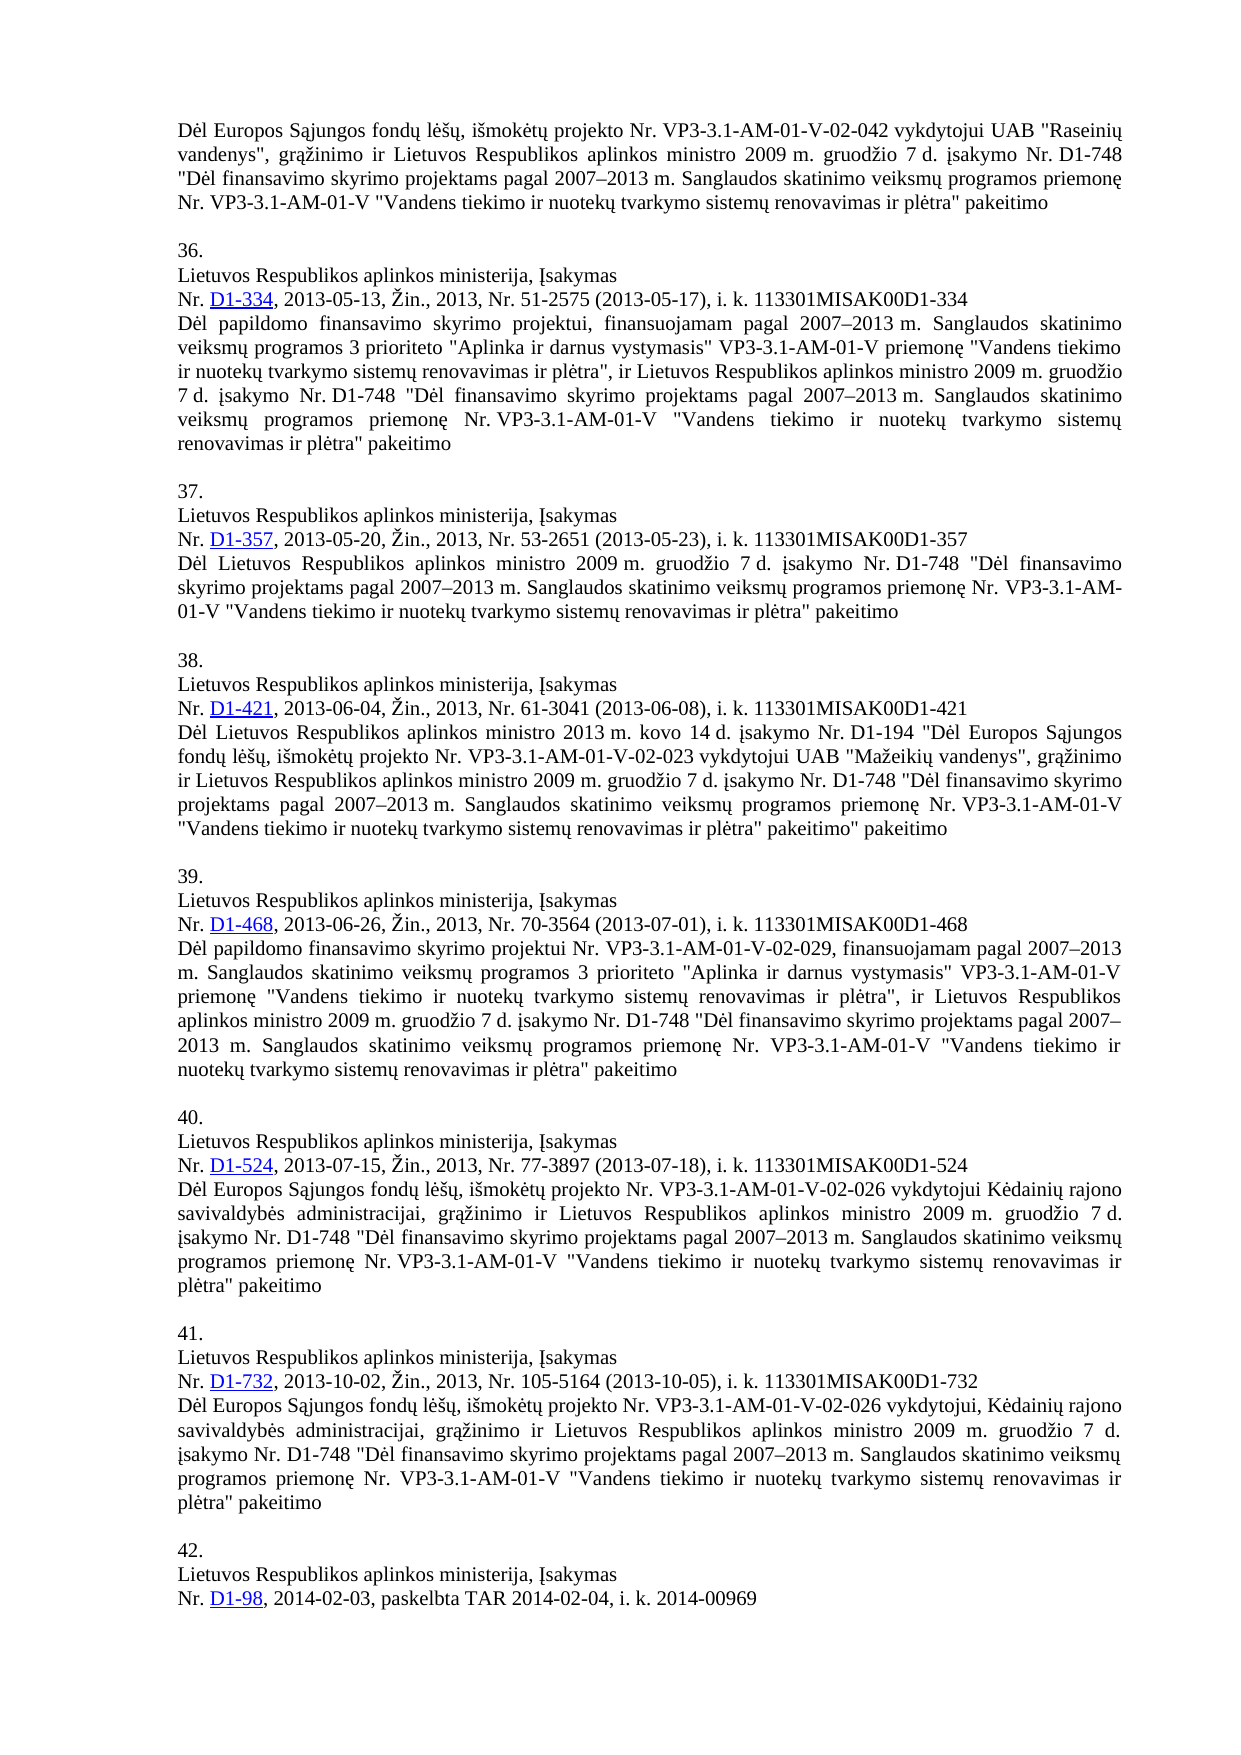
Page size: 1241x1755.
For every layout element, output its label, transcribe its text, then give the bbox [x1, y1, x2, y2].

text 40. [177, 1105, 1122, 1129]
text Dėl Europos Sąjungos fondų lėšų, išmokėtų projekto Nr. VP3-3.1-AM-01-V-02-042 vykdytojui UAB "Raseinių vandenys", grąžinimo ir Lietuvos Respublikos aplinkos ministro 2009 m. gruodžio 7 d. įsakymo Nr. D1-748 "Dėl finansavimo skyrimo projektams pagal 2007–2013 m. Sanglaudos skatinimo veiksmų programos priemonę Nr. VP3-3.1-AM-01-V "Vandens tiekimo ir nuotekų tvarkymo sistemų renovavimas ir plėtra" pakeitimo [177, 118, 1122, 214]
text 38. [177, 647, 1122, 672]
text Nr. D1-98, 2014-02-03, paskelbta TAR 2014-02-04, i. k. 2014-00969 [177, 1586, 1122, 1610]
text Dėl papildomo finansavimo skyrimo projektui, finansuojamam pagal 2007–2013 m. Sanglaudos skatinimo veiksmų programos 3 prioriteto "Aplinka ir darnus vystymasis" VP3-3.1-AM-01-V priemonę "Vandens tiekimo ir nuotekų tvarkymo sistemų renovavimas ir plėtra", ir Lietuvos Respublikos aplinkos ministro 2009 m. gruodžio 7 d. įsakymo Nr. D1-748 "Dėl finansavimo skyrimo projektams pagal 2007–2013 m. Sanglaudos skatinimo veiksmų programos priemonę Nr. VP3-3.1-AM-01-V "Vandens tiekimo ir nuotekų tvarkymo sistemų renovavimas ir plėtra" pakeitimo [177, 311, 1122, 455]
text Dėl papildomo finansavimo skyrimo projektui Nr. VP3-3.1-AM-01-V-02-029, finansuojamam pagal 2007–2013 m. Sanglaudos skatinimo veiksmų programos 3 prioriteto "Aplinka ir darnus vystymasis" VP3-3.1-AM-01-V priemonę "Vandens tiekimo ir nuotekų tvarkymo sistemų renovavimas ir plėtra", ir Lietuvos Respublikos aplinkos ministro 2009 m. gruodžio 7 d. įsakymo Nr. D1-748 "Dėl finansavimo skyrimo projektams pagal 2007–2013 m. Sanglaudos skatinimo veiksmų programos priemonę Nr. VP3-3.1-AM-01-V "Vandens tiekimo ir nuotekų tvarkymo sistemų renovavimas ir plėtra" pakeitimo [177, 936, 1122, 1081]
text Lietuvos Respublikos aplinkos ministerija, Įsakymas [177, 888, 1122, 912]
text 39. [177, 864, 1122, 888]
text Lietuvos Respublikos aplinkos ministerija, Įsakymas [177, 503, 1122, 527]
text Nr. D1-357, 2013-05-20, Žin., 2013, Nr. 53-2651 (2013-05-23), i. k. 113301MISAK00D1-357 [177, 527, 1122, 551]
text Lietuvos Respublikos aplinkos ministerija, Įsakymas [177, 1345, 1122, 1369]
text Nr. D1-732, 2013-10-02, Žin., 2013, Nr. 105-5164 (2013-10-05), i. k. 113301MISAK00D1-732 [177, 1369, 1122, 1393]
text Lietuvos Respublikos aplinkos ministerija, Įsakymas [177, 672, 1122, 696]
text Nr. D1-421, 2013-06-04, Žin., 2013, Nr. 61-3041 (2013-06-08), i. k. 113301MISAK00D1-421 [177, 696, 1122, 720]
text Dėl Lietuvos Respublikos aplinkos ministro 2013 m. kovo 14 d. įsakymo Nr. D1-194 "Dėl Europos Sąjungos fondų lėšų, išmokėtų projekto Nr. VP3-3.1-AM-01-V-02-023 vykdytojui UAB "Mažeikių vandenys", grąžinimo ir Lietuvos Respublikos aplinkos ministro 2009 m. gruodžio 7 d. įsakymo Nr. D1-748 "Dėl finansavimo skyrimo projektams pagal 2007–2013 m. Sanglaudos skatinimo veiksmų programos priemonę Nr. VP3-3.1-AM-01-V "Vandens tiekimo ir nuotekų tvarkymo sistemų renovavimas ir plėtra" pakeitimo" pakeitimo [177, 720, 1122, 840]
text Lietuvos Respublikos aplinkos ministerija, Įsakymas [177, 262, 1122, 287]
text Dėl Europos Sąjungos fondų lėšų, išmokėtų projekto Nr. VP3-3.1-AM-01-V-02-026 vykdytojui Kėdainių rajono savivaldybės administracijai, grąžinimo ir Lietuvos Respublikos aplinkos ministro 2009 m. gruodžio 7 d. įsakymo Nr. D1-748 "Dėl finansavimo skyrimo projektams pagal 2007–2013 m. Sanglaudos skatinimo veiksmų programos priemonę Nr. VP3-3.1-AM-01-V "Vandens tiekimo ir nuotekų tvarkymo sistemų renovavimas ir plėtra" pakeitimo [177, 1177, 1122, 1297]
text 41. [177, 1321, 1122, 1345]
text Lietuvos Respublikos aplinkos ministerija, Įsakymas [177, 1562, 1122, 1586]
text Lietuvos Respublikos aplinkos ministerija, Įsakymas [177, 1129, 1122, 1153]
text 37. [177, 479, 1122, 503]
text 42. [177, 1538, 1122, 1562]
text 36. [177, 238, 1122, 262]
text Nr. D1-334, 2013-05-13, Žin., 2013, Nr. 51-2575 (2013-05-17), i. k. 113301MISAK00D1-334 [177, 287, 1122, 311]
text Dėl Europos Sąjungos fondų lėšų, išmokėtų projekto Nr. VP3-3.1-AM-01-V-02-026 vykdytojui, Kėdainių rajono savivaldybės administracijai, grąžinimo ir Lietuvos Respublikos aplinkos ministro 2009 m. gruodžio 7 d. įsakymo Nr. D1-748 "Dėl finansavimo skyrimo projektams pagal 2007–2013 m. Sanglaudos skatinimo veiksmų programos priemonę Nr. VP3-3.1-AM-01-V "Vandens tiekimo ir nuotekų tvarkymo sistemų renovavimas ir plėtra" pakeitimo [177, 1393, 1122, 1514]
text Nr. D1-524, 2013-07-15, Žin., 2013, Nr. 77-3897 (2013-07-18), i. k. 113301MISAK00D1-524 [177, 1153, 1122, 1177]
text Nr. D1-468, 2013-06-26, Žin., 2013, Nr. 70-3564 (2013-07-01), i. k. 113301MISAK00D1-468 [177, 912, 1122, 936]
text Dėl Lietuvos Respublikos aplinkos ministro 2009 m. gruodžio 7 d. įsakymo Nr. D1-748 "Dėl finansavimo skyrimo projektams pagal 2007–2013 m. Sanglaudos skatinimo veiksmų programos priemonę Nr. VP3-3.1-AM-01-V "Vandens tiekimo ir nuotekų tvarkymo sistemų renovavimas ir plėtra" pakeitimo [177, 551, 1122, 623]
